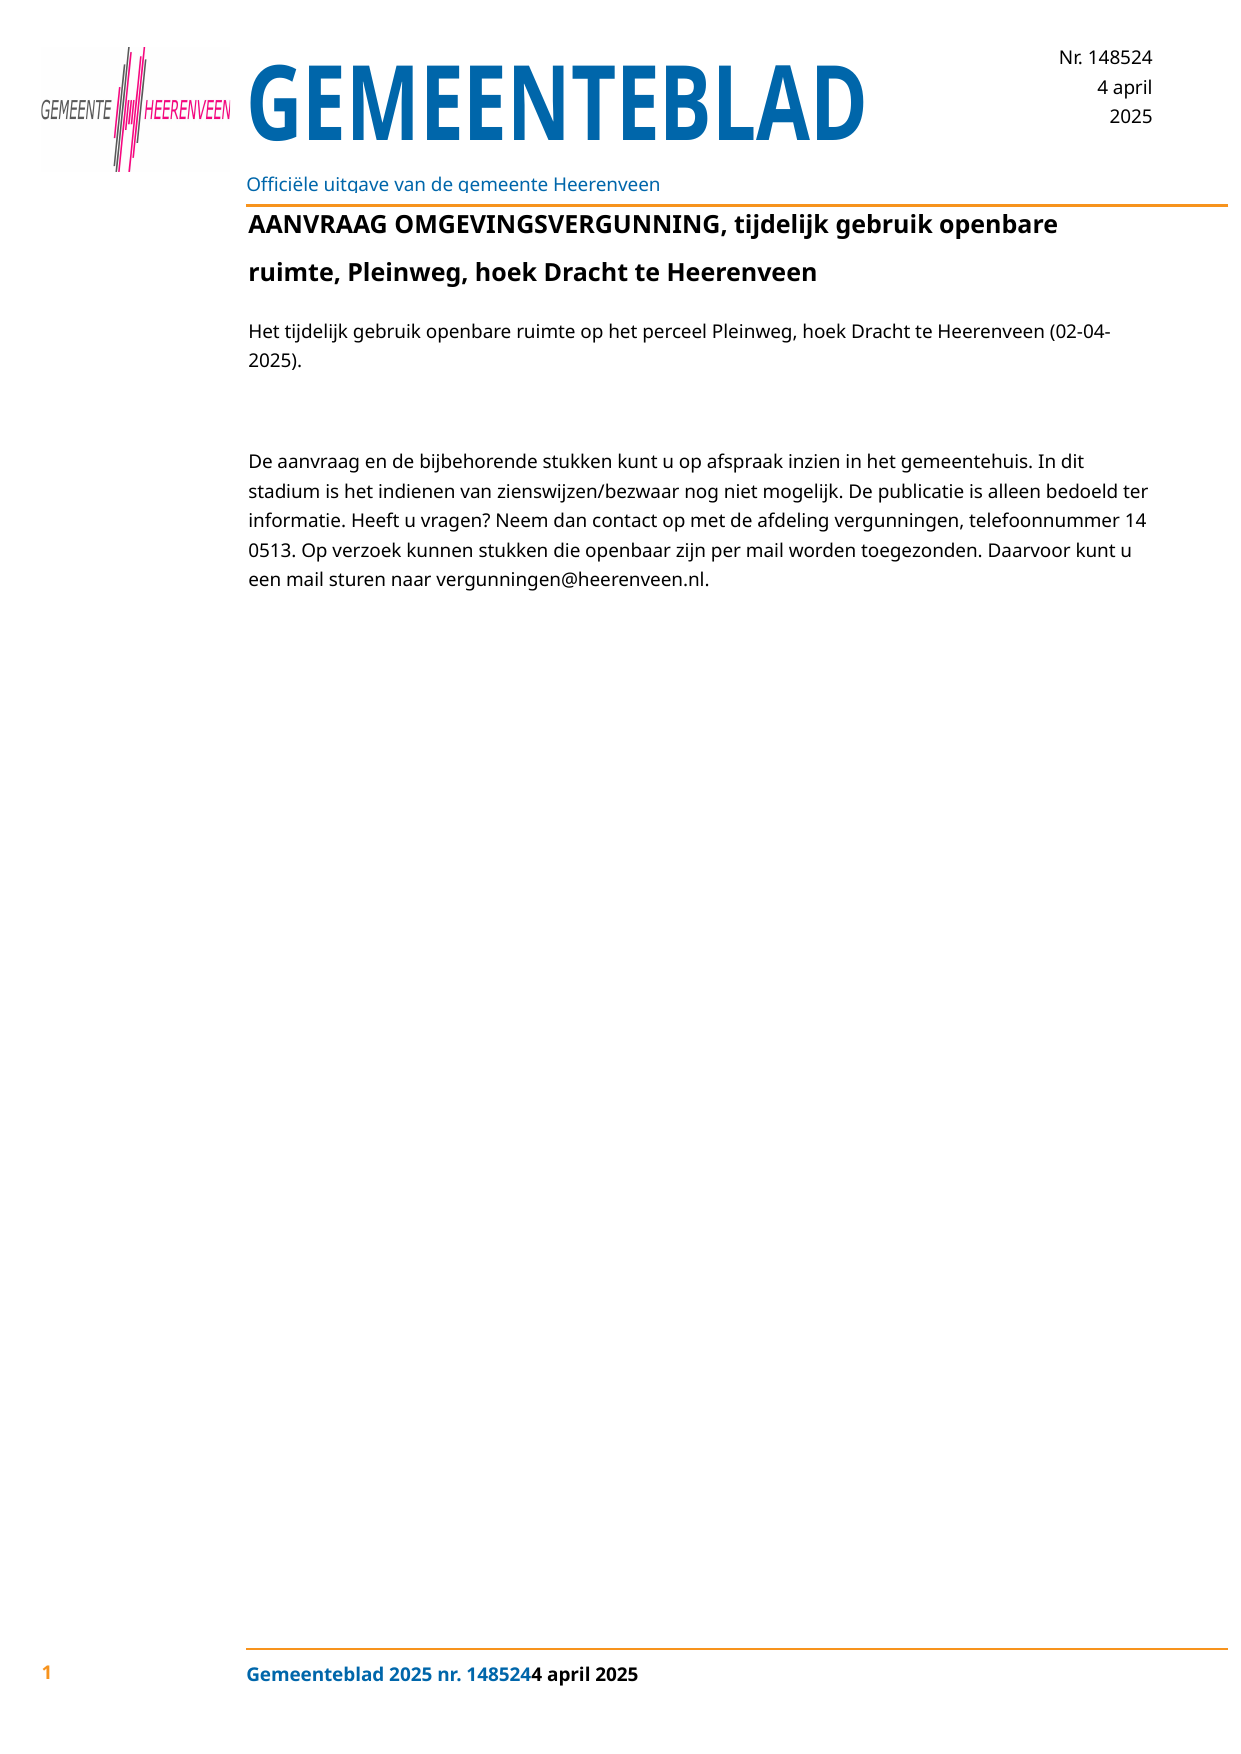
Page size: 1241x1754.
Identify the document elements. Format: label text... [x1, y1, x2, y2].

picture [41, 47, 231, 172]
text AANVRAAG OMGEVINGSVERGUNNING, tijdelijk gebruik openbare ruimte, Pleinweg, hoek Dracht te Heerenveen [248, 207, 1152, 288]
text Het tijdelijk gebruik openbare ruimte op het perceel Pleinweg, hoek Dracht te Heerenveen (02-04-2025). [248, 318, 1152, 373]
text De aanvraag en de bijbehorende stukken kunt u op afspraak inzien in het gemeentehuis. In dit stadium is het indienen van zienswijzen/bezwaar nog niet mogelijk. De publicatie is alleen bedoeld ter informatie. Heeft u vragen? Neem dan contact op met de afdeling vergunningen, telefoonnummer 14 0513. Op verzoek kunnen stukken die openbaar zijn per mail worden toegezonden. Daarvoor kunt u een mail sturen naar vergunningen@heerenveen.nl. [248, 448, 1152, 592]
